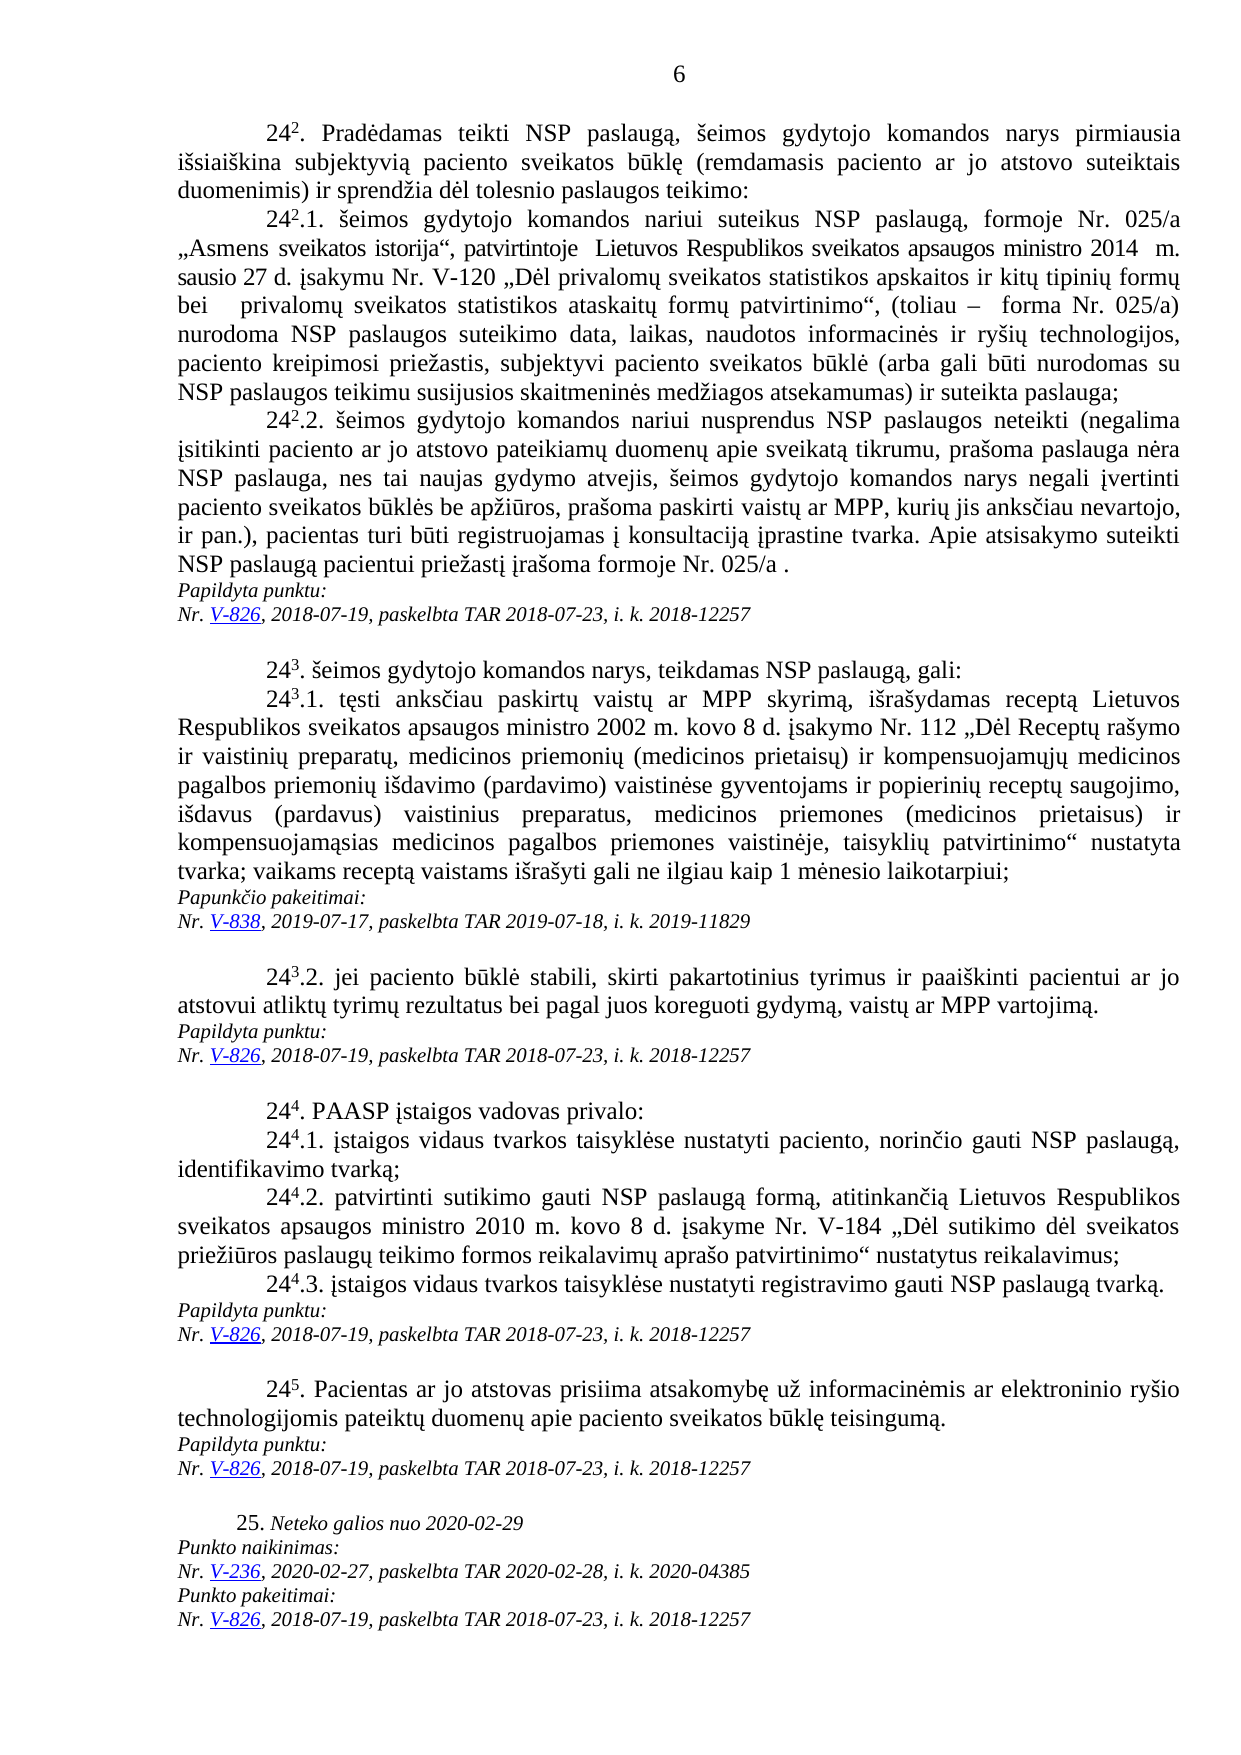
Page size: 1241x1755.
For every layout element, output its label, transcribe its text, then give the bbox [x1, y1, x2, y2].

text 242. Pradėdamas teikti NSP paslaugą, šeimos gydytojo komandos narys pirmiausia išsiaiškina subjektyvią paciento sveikatos būklę (remdamasis paciento ar jo atstovo suteiktais duomenimis) ir sprendžia dėl tolesnio paslaugos teikimo: [177, 118, 1181, 204]
text Nr. V-826, 2018-07-19, paskelbta TAR 2018-07-23, i. k. 2018-12257 [177, 1607, 1181, 1631]
text 244. PAASP įstaigos vadovas privalo: [177, 1096, 1181, 1125]
text 242.1. šeimos gydytojo komandos nariui suteikus NSP paslaugą, formoje Nr. 025/a „Asmens sveikatos istorija“, patvirtintoje Lietuvos Respublikos sveikatos apsaugos ministro 2014 m. sausio 27 d. įsakymu Nr. V-120 „Dėl privalomų sveikatos statistikos apskaitos ir kitų tipinių formų bei privalomų sveikatos statistikos ataskaitų formų patvirtinimo“, (toliau – forma Nr. 025/a) nurodoma NSP paslaugos suteikimo data, laikas, naudotos informacinės ir ryšių technologijos, paciento kreipimosi priežastis, subjektyvi paciento sveikatos būklė (arba gali būti nurodomas su NSP paslaugos teikimu susijusios skaitmeninės medžiagos atsekamumas) ir suteikta paslauga; [177, 204, 1181, 406]
text Punkto pakeitimai: [177, 1583, 1181, 1607]
text Nr. V-236, 2020-02-27, paskelbta TAR 2020-02-28, i. k. 2020-04385 [177, 1559, 1181, 1583]
text Nr. V-826, 2018-07-19, paskelbta TAR 2018-07-23, i. k. 2018-12257 [177, 1043, 1181, 1067]
text 25. Neteko galios nuo 2020-02-29 [177, 1509, 1181, 1535]
text Nr. V-826, 2018-07-19, paskelbta TAR 2018-07-23, i. k. 2018-12257 [177, 1322, 1181, 1346]
text 242.2. šeimos gydytojo komandos nariui nusprendus NSP paslaugos neteikti (negalima įsitikinti paciento ar jo atstovo pateikiamų duomenų apie sveikatą tikrumu, prašoma paslauga nėra NSP paslauga, nes tai naujas gydymo atvejis, šeimos gydytojo komandos narys negali įvertinti paciento sveikatos būklės be apžiūros, prašoma paskirti vaistų ar MPP, kurių jis anksčiau nevartojo, ir pan.), pacientas turi būti registruojamas į konsultaciją įprastine tvarka. Apie atsisakymo suteikti NSP paslaugą pacientui priežastį įrašoma formoje Nr. 025/a . [177, 406, 1181, 578]
text 243. šeimos gydytojo komandos narys, teikdamas NSP paslaugą, gali: [177, 655, 1181, 684]
text 244.2. patvirtinti sutikimo gauti NSP paslaugą formą, atitinkančią Lietuvos Respublikos sveikatos apsaugos ministro 2010 m. kovo 8 d. įsakyme Nr. V-184 „Dėl sutikimo dėl sveikatos priežiūros paslaugų teikimo formos reikalavimų aprašo patvirtinimo“ nustatytus reikalavimus; [177, 1182, 1181, 1269]
text Papildyta punktu: [177, 1297, 1181, 1322]
text Papildyta punktu: [177, 578, 1181, 602]
text Nr. V-826, 2018-07-19, paskelbta TAR 2018-07-23, i. k. 2018-12257 [177, 1456, 1181, 1480]
text Papildyta punktu: [177, 1432, 1181, 1456]
text Papunkčio pakeitimai: [177, 885, 1181, 909]
text Papildyta punktu: [177, 1019, 1181, 1043]
text 244.3. įstaigos vidaus tvarkos taisyklėse nustatyti registravimo gauti NSP paslaugą tvarką. [177, 1269, 1181, 1297]
text Nr. V-826, 2018-07-19, paskelbta TAR 2018-07-23, i. k. 2018-12257 [177, 602, 1181, 626]
text 243.1. tęsti anksčiau paskirtų vaistų ar MPP skyrimą, išrašydamas receptą Lietuvos Respublikos sveikatos apsaugos ministro 2002 m. kovo 8 d. įsakymo Nr. 112 „Dėl Receptų rašymo ir vaistinių preparatų, medicinos priemonių (medicinos prietaisų) ir kompensuojamųjų medicinos pagalbos priemonių išdavimo (pardavimo) vaistinėse gyventojams ir popierinių receptų saugojimo, išdavus (pardavus) vaistinius preparatus, medicinos priemones (medicinos prietaisus) ir kompensuojamąsias medicinos pagalbos priemones vaistinėje, taisyklių patvirtinimo“ nustatyta tvarka; vaikams receptą vaistams išrašyti gali ne ilgiau kaip 1 mėnesio laikotarpiui; [177, 684, 1181, 885]
text 244.1. įstaigos vidaus tvarkos taisyklėse nustatyti paciento, norinčio gauti NSP paslaugą, identifikavimo tvarką; [177, 1125, 1181, 1182]
text Punkto naikinimas: [177, 1535, 1181, 1559]
text 243.2. jei paciento būklė stabili, skirti pakartotinius tyrimus ir paaiškinti pacientui ar jo atstovui atliktų tyrimų rezultatus bei pagal juos koreguoti gydymą, vaistų ar MPP vartojimą. [177, 962, 1181, 1019]
text Nr. V-838, 2019-07-17, paskelbta TAR 2019-07-18, i. k. 2019-11829 [177, 909, 1181, 933]
text 245. Pacientas ar jo atstovas prisiima atsakomybę už informacinėmis ar elektroninio ryšio technologijomis pateiktų duomenų apie paciento sveikatos būklę teisingumą. [177, 1374, 1181, 1432]
